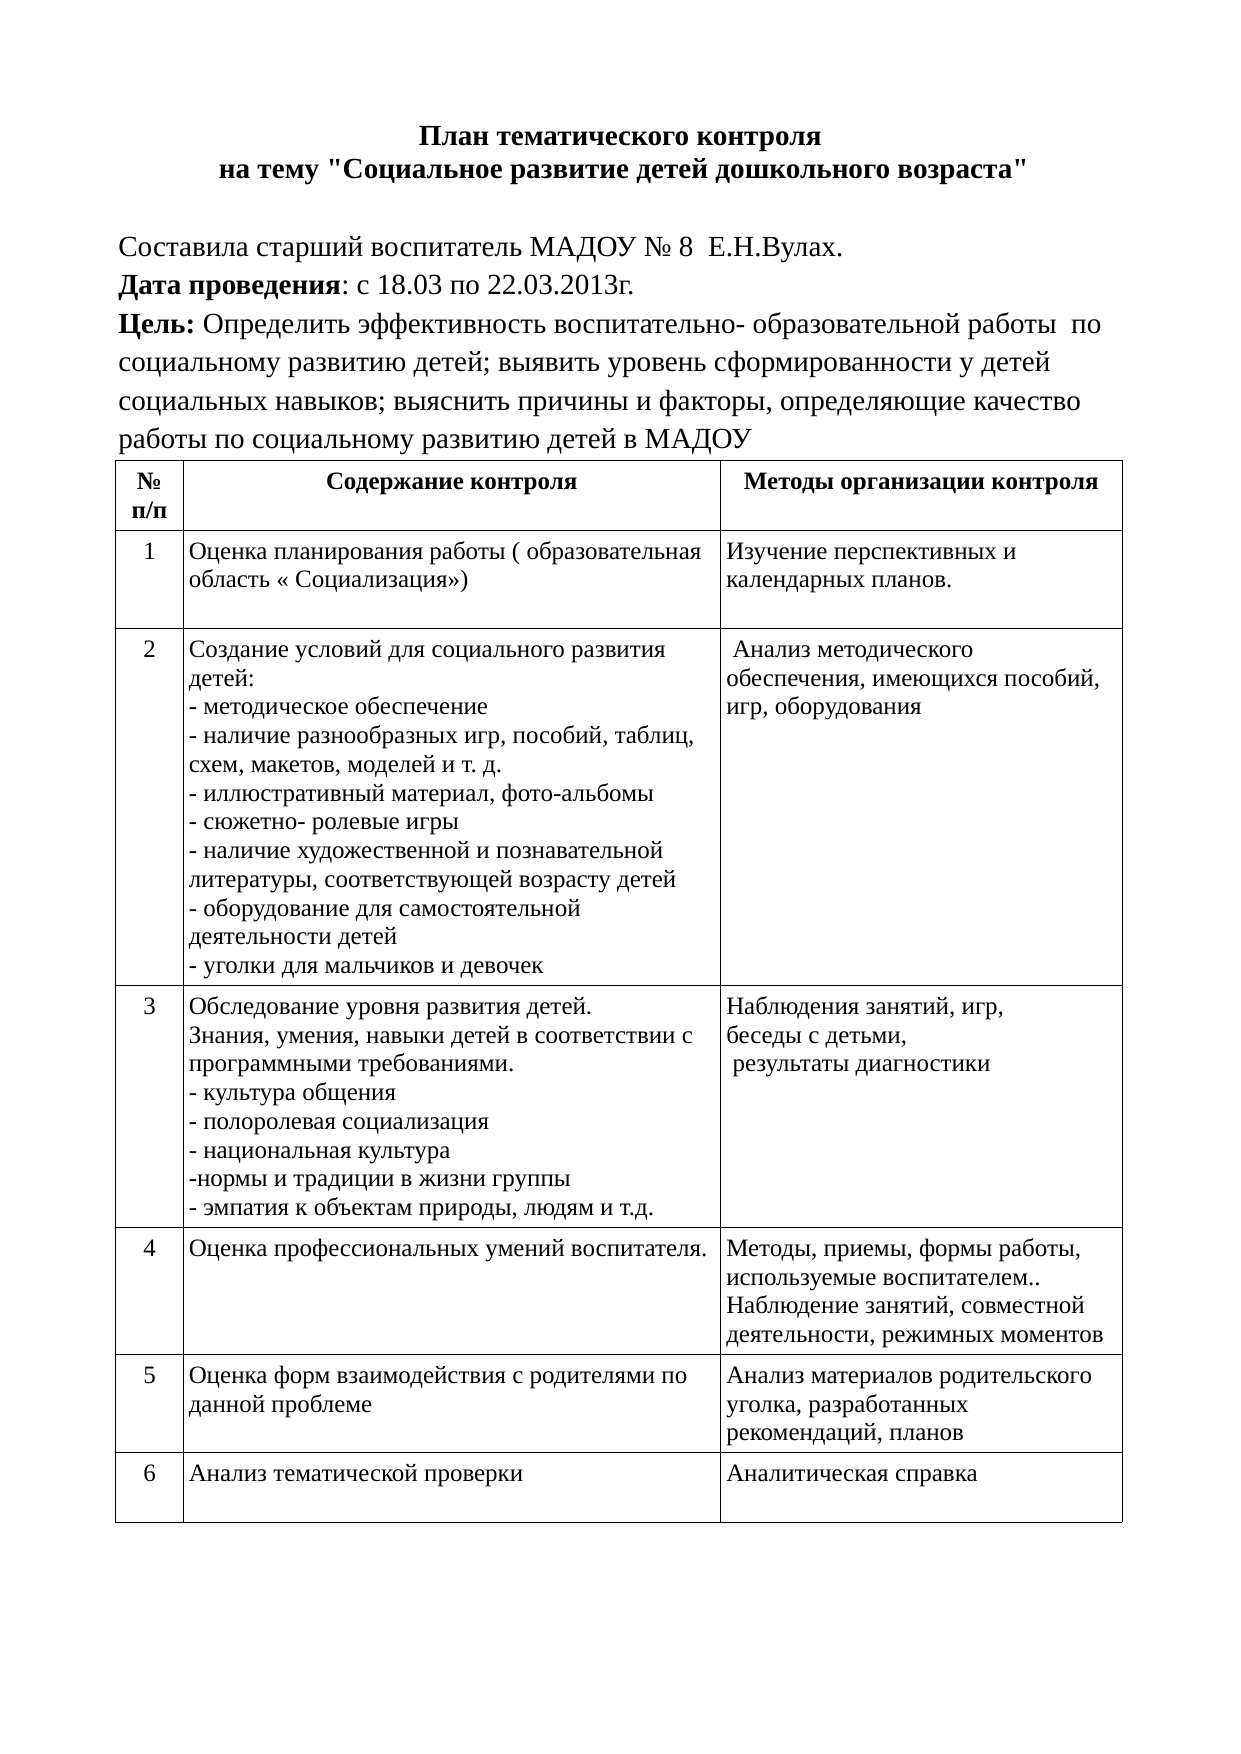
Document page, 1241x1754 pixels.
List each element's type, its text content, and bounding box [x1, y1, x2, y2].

text на тему "Социальное развитие детей дошкольного возраста" [118, 152, 1122, 185]
table_header № п/п [116, 461, 183, 529]
table_cell 2 [116, 629, 183, 985]
table_cell Аналитическая справка [721, 1453, 1122, 1521]
table_cell Анализ тематической проверки [184, 1453, 720, 1521]
table_header Методы организации контроля [721, 461, 1122, 529]
text План тематического контроля [118, 118, 1122, 152]
text Составила старший воспитатель МАДОУ № 8 Е.Н.Вулах. [118, 229, 1122, 262]
table_cell 3 [116, 986, 183, 1227]
table_cell 1 [116, 531, 183, 628]
table_cell Создание условий для социального развития детей: - методическое обеспечение - наличие разнообразных игр, пособий, таблиц, схем, макетов, моделей и т. д. - иллюстративный материал, фото-альбомы - сюжетно- ролевые игры - наличие художественной и познавательной литературы, соответствующей возрасту детей - оборудование для самостоятельной деятельности детей - уголки для мальчиков и девочек [184, 629, 720, 985]
table_cell Наблюдения занятий, игр, беседы с детьми, результаты диагностики [721, 986, 1122, 1227]
table_cell Оценка форм взаимодействия с родителями по данной проблеме [184, 1355, 720, 1452]
text Цель: Определить эффективность воспитательно- образовательной работы по социальному развитию детей; выявить уровень сформированности у детей социальных навыков; выяснить причины и факторы, определяющие качество работы по социальному развитию детей в МАДОУ [118, 306, 1122, 455]
text Дата проведения: с 18.03 по 22.03.2013г. [118, 267, 1122, 301]
table_cell Анализ методического обеспечения, имеющихся пособий, игр, оборудования [721, 629, 1122, 985]
table_cell Изучение перспективных и календарных планов. [721, 531, 1122, 628]
table_cell 6 [116, 1453, 183, 1521]
table_cell Обследование уровня развития детей. Знания, умения, навыки детей в соответствии с программными требованиями. - культура общения - полоролевая социализация - национальная культура -нормы и традиции в жизни группы - эмпатия к объектам природы, людям и т.д. [184, 986, 720, 1227]
table_cell 4 [116, 1228, 183, 1354]
table_cell Оценка профессиональных умений воспитателя. [184, 1228, 720, 1354]
table_cell Анализ материалов родительского уголка, разработанных рекомендаций, планов [721, 1355, 1122, 1452]
table_header Содержание контроля [184, 461, 720, 529]
table_cell Методы, приемы, формы работы, используемые воспитателем.. Наблюдение занятий, совместной деятельности, режимных моментов [721, 1228, 1122, 1354]
table_cell Оценка планирования работы ( образовательная область « Социализация») [184, 531, 720, 628]
table_cell 5 [116, 1355, 183, 1452]
